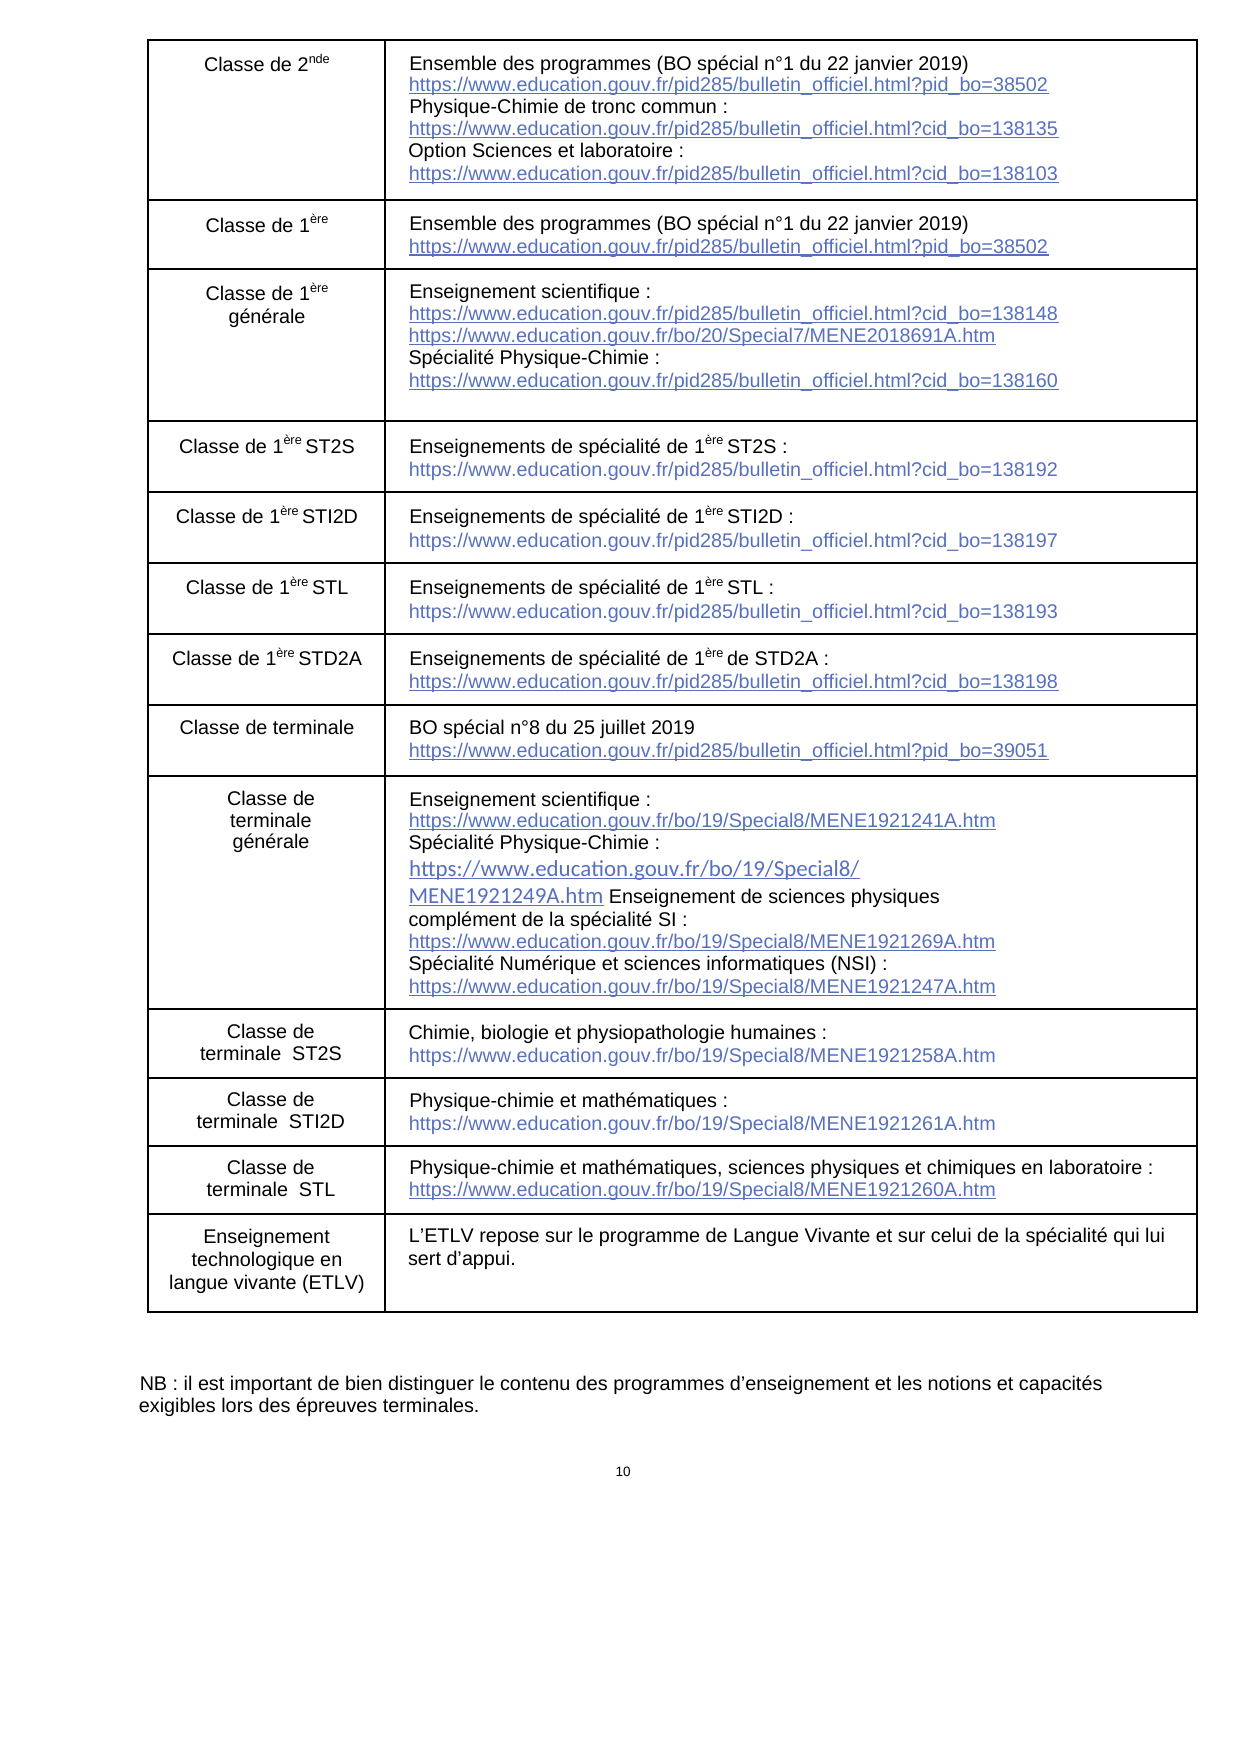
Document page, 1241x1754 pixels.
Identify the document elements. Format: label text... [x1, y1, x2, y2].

table_cell Enseignements de spécialité de 1ère ST2S : https://www.education.gouv.fr/pid285/bulletin_officiel.html?cid_bo=138192 [386, 422, 1196, 491]
table_cell Classe de 1ère [149, 201, 384, 268]
table_cell Classe de terminale [149, 706, 384, 775]
table_cell Enseignement technologique en langue vivante (ETLV) [149, 1215, 384, 1311]
table_cell Classe de 1ère STL [149, 564, 384, 633]
text 10 [101, 1463, 630, 1479]
table_cell Enseignement scientifique : https://www.education.gouv.fr/bo/19/Special8/MENE1921241A.htm Spécialité Physique-Chimie : https://www.education.gouv.fr/bo/19/Special8/MENE1921249A.htm Enseignement de sciences physiques complément de la spécialité SI : https://www.education.gouv.fr/bo/19/Special8/MENE1921269A.htm Spécialité Numérique et sciences informatiques (NSI) : https://www.education.gouv.fr/bo/19/Special8/MENE1921247A.htm [386, 777, 1196, 1008]
table_cell Enseignements de spécialité de 1ère de STD2A : https://www.education.gouv.fr/pid285/bulletin_officiel.html?cid_bo=138198 [386, 635, 1196, 703]
table_cell L’ETLV repose sur le programme de Langue Vivante et sur celui de la spécialité qui lui sert d’appui. [386, 1215, 1196, 1311]
table_cell Classe de terminale STL [149, 1147, 384, 1213]
text NB : il est important de bien distinguer le contenu des programmes d’enseignement et les notions et capacités exigibles lors des épreuves terminales. [139, 1373, 1147, 1417]
table_cell BO spécial n°8 du 25 juillet 2019 https://www.education.gouv.fr/pid285/bulletin_officiel.html?pid_bo=39051 [386, 706, 1196, 775]
table_cell Classe de terminale générale [149, 777, 384, 1008]
table_cell Physique-chimie et mathématiques : https://www.education.gouv.fr/bo/19/Special8/MENE1921261A.htm [386, 1079, 1196, 1145]
table_cell Classe de terminale STI2D [149, 1079, 384, 1145]
table_cell Enseignements de spécialité de 1ère STL : https://www.education.gouv.fr/pid285/bulletin_officiel.html?cid_bo=138193 [386, 564, 1196, 633]
table_cell Enseignements de spécialité de 1ère STI2D : https://www.education.gouv.fr/pid285/bulletin_officiel.html?cid_bo=138197 [386, 493, 1196, 562]
table_cell Ensemble des programmes (BO spécial n°1 du 22 janvier 2019) https://www.education.gouv.fr/pid285/bulletin_officiel.html?pid_bo=38502 [386, 201, 1196, 268]
table_cell Physique-chimie et mathématiques, sciences physiques et chimiques en laboratoire : https://www.education.gouv.fr/bo/19/Special8/MENE1921260A.htm [386, 1147, 1196, 1213]
table_cell Chimie, biologie et physiopathologie humaines : https://www.education.gouv.fr/bo/19/Special8/MENE1921258A.htm [386, 1010, 1196, 1077]
table_cell Classe de 1ère générale [149, 270, 384, 420]
table_cell Classe de 2nde [149, 41, 384, 199]
table_cell Ensemble des programmes (BO spécial n°1 du 22 janvier 2019) https://www.education.gouv.fr/pid285/bulletin_officiel.html?pid_bo=38502 Physique-Chimie de tronc commun : https://www.education.gouv.fr/pid285/bulletin_officiel.html?cid_bo=138135 Option Sciences et laboratoire : https://www.education.gouv.fr/pid285/bulletin_officiel.html?cid_bo=138103 [386, 41, 1196, 199]
table_cell Classe de 1ère STD2A [149, 635, 384, 703]
table_cell Classe de terminale ST2S [149, 1010, 384, 1077]
table_cell Enseignement scientifique : https://www.education.gouv.fr/pid285/bulletin_officiel.html?cid_bo=138148 https://www.education.gouv.fr/bo/20/Special7/MENE2018691A.htm Spécialité Physique-Chimie : https://www.education.gouv.fr/pid285/bulletin_officiel.html?cid_bo=138160 [386, 270, 1196, 420]
table_cell Classe de 1ère ST2S [149, 422, 384, 491]
table_cell Classe de 1ère STI2D [149, 493, 384, 562]
